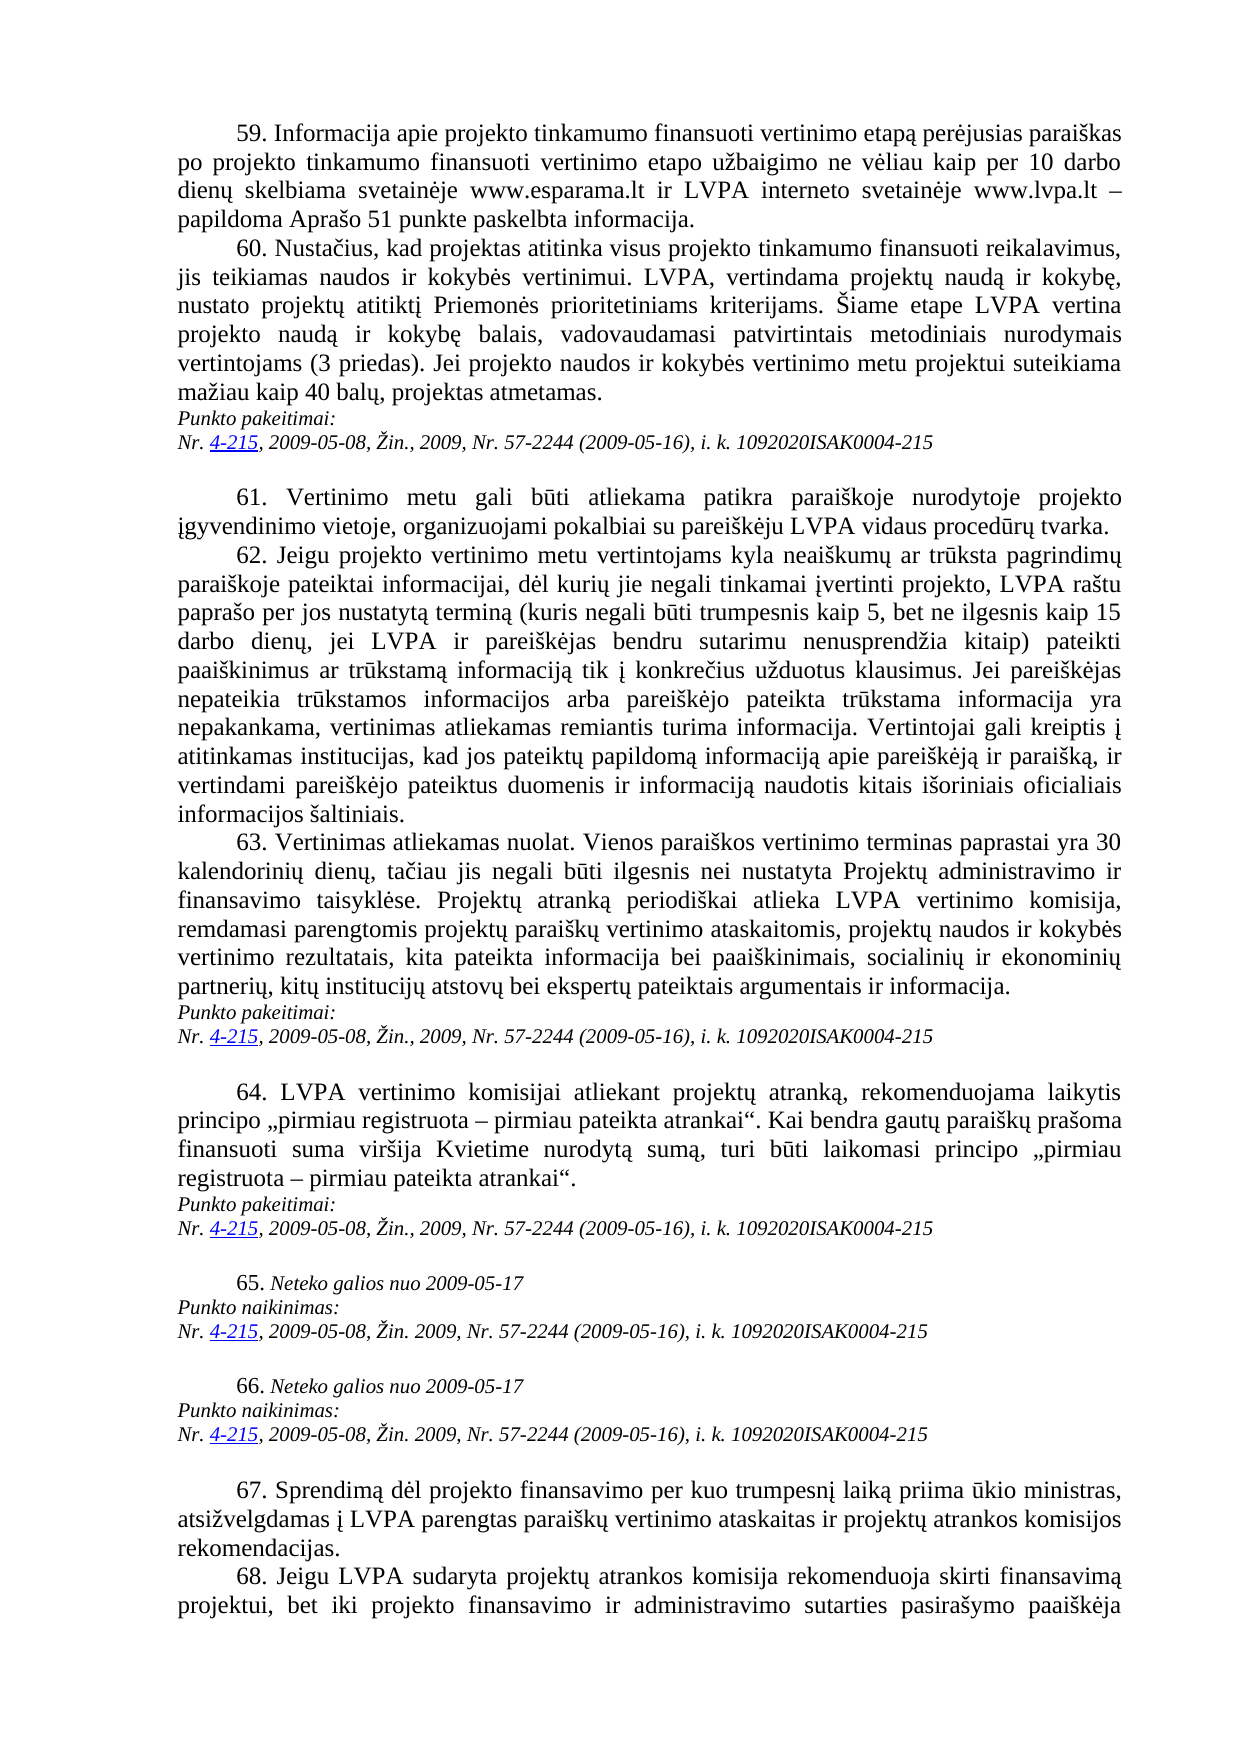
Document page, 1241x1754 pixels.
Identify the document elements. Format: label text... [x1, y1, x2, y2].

text 65. Neteko galios nuo 2009-05-17 [177, 1269, 1122, 1295]
text 60. Nustačius, kad projektas atitinka visus projekto tinkamumo finansuoti reikalavimus, jis teikiamas naudos ir kokybės vertinimui. LVPA, vertindama projektų naudą ir kokybę, nustato projektų atitiktį Priemonės prioritetiniams kriterijams. Šiame etape LVPA vertina projekto naudą ir kokybę balais, vadovaudamasi patvirtintais metodiniais nurodymais vertintojams (3 priedas). Jei projekto naudos ir kokybės vertinimo metu projektui suteikiama mažiau kaip 40 balų, projektas atmetamas. [177, 233, 1122, 406]
text 59. Informacija apie projekto tinkamumo finansuoti vertinimo etapą perėjusias paraiškas po projekto tinkamumo finansuoti vertinimo etapo užbaigimo ne vėliau kaip per 10 darbo dienų skelbiama svetainėje www.esparama.lt ir LVPA interneto svetainėje www.lvpa.lt – papildoma Aprašo 51 punkte paskelbta informacija. [177, 118, 1122, 233]
text Punkto pakeitimai: [177, 1192, 1122, 1216]
text 68. Jeigu LVPA sudaryta projektų atrankos komisija rekomenduoja skirti finansavimą projektui, bet iki projekto finansavimo ir administravimo sutarties pasirašymo paaiškėja [177, 1561, 1122, 1619]
text Punkto naikinimas: [177, 1295, 1122, 1319]
text Nr. 4-215, 2009-05-08, Žin., 2009, Nr. 57-2244 (2009-05-16), i. k. 1092020ISAK0004-215 [177, 1024, 1122, 1048]
text 66. Neteko galios nuo 2009-05-17 [177, 1372, 1122, 1398]
text Nr. 4-215, 2009-05-08, Žin. 2009, Nr. 57-2244 (2009-05-16), i. k. 1092020ISAK0004-215 [177, 1422, 1122, 1446]
text 64. LVPA vertinimo komisijai atliekant projektų atranką, rekomenduojama laikytis principo „pirmiau registruota – pirmiau pateikta atrankai“. Kai bendra gautų paraiškų prašoma finansuoti suma viršija Kvietime nurodytą sumą, turi būti laikomasi principo „pirmiau registruota – pirmiau pateikta atrankai“. [177, 1077, 1122, 1192]
text Punkto naikinimas: [177, 1398, 1122, 1422]
text Nr. 4-215, 2009-05-08, Žin., 2009, Nr. 57-2244 (2009-05-16), i. k. 1092020ISAK0004-215 [177, 430, 1122, 454]
text 67. Sprendimą dėl projekto finansavimo per kuo trumpesnį laiką priima ūkio ministras, atsižvelgdamas į LVPA parengtas paraiškų vertinimo ataskaitas ir projektų atrankos komisijos rekomendacijas. [177, 1475, 1122, 1561]
text 61. Vertinimo metu gali būti atliekama patikra paraiškoje nurodytoje projekto įgyvendinimo vietoje, organizuojami pokalbiai su pareiškėju LVPA vidaus procedūrų tvarka. [177, 482, 1122, 540]
text 62. Jeigu projekto vertinimo metu vertintojams kyla neaiškumų ar trūksta pagrindimų paraiškoje pateiktai informacijai, dėl kurių jie negali tinkamai įvertinti projekto, LVPA raštu paprašo per jos nustatytą terminą (kuris negali būti trumpesnis kaip 5, bet ne ilgesnis kaip 15 darbo dienų, jei LVPA ir pareiškėjas bendru sutarimu nenusprendžia kitaip) pateikti paaiškinimus ar trūkstamą informaciją tik į konkrečius užduotus klausimus. Jei pareiškėjas nepateikia trūkstamos informacijos arba pareiškėjo pateikta trūkstama informacija yra nepakankama, vertinimas atliekamas remiantis turima informacija. Vertintojai gali kreiptis į atitinkamas institucijas, kad jos pateiktų papildomą informaciją apie pareiškėją ir paraišką, ir vertindami pareiškėjo pateiktus duomenis ir informaciją naudotis kitais išoriniais oficialiais informacijos šaltiniais. [177, 540, 1122, 827]
text 63. Vertinimas atliekamas nuolat. Vienos paraiškos vertinimo terminas paprastai yra 30 kalendorinių dienų, tačiau jis negali būti ilgesnis nei nustatyta Projektų administravimo ir finansavimo taisyklėse. Projektų atranką periodiškai atlieka LVPA vertinimo komisija, remdamasi parengtomis projektų paraiškų vertinimo ataskaitomis, projektų naudos ir kokybės vertinimo rezultatais, kita pateikta informacija bei paaiškinimais, socialinių ir ekonominių partnerių, kitų institucijų atstovų bei ekspertų pateiktais argumentais ir informacija. [177, 827, 1122, 1000]
text Punkto pakeitimai: [177, 406, 1122, 430]
text Punkto pakeitimai: [177, 1000, 1122, 1024]
text Nr. 4-215, 2009-05-08, Žin., 2009, Nr. 57-2244 (2009-05-16), i. k. 1092020ISAK0004-215 [177, 1216, 1122, 1240]
text Nr. 4-215, 2009-05-08, Žin. 2009, Nr. 57-2244 (2009-05-16), i. k. 1092020ISAK0004-215 [177, 1319, 1122, 1343]
